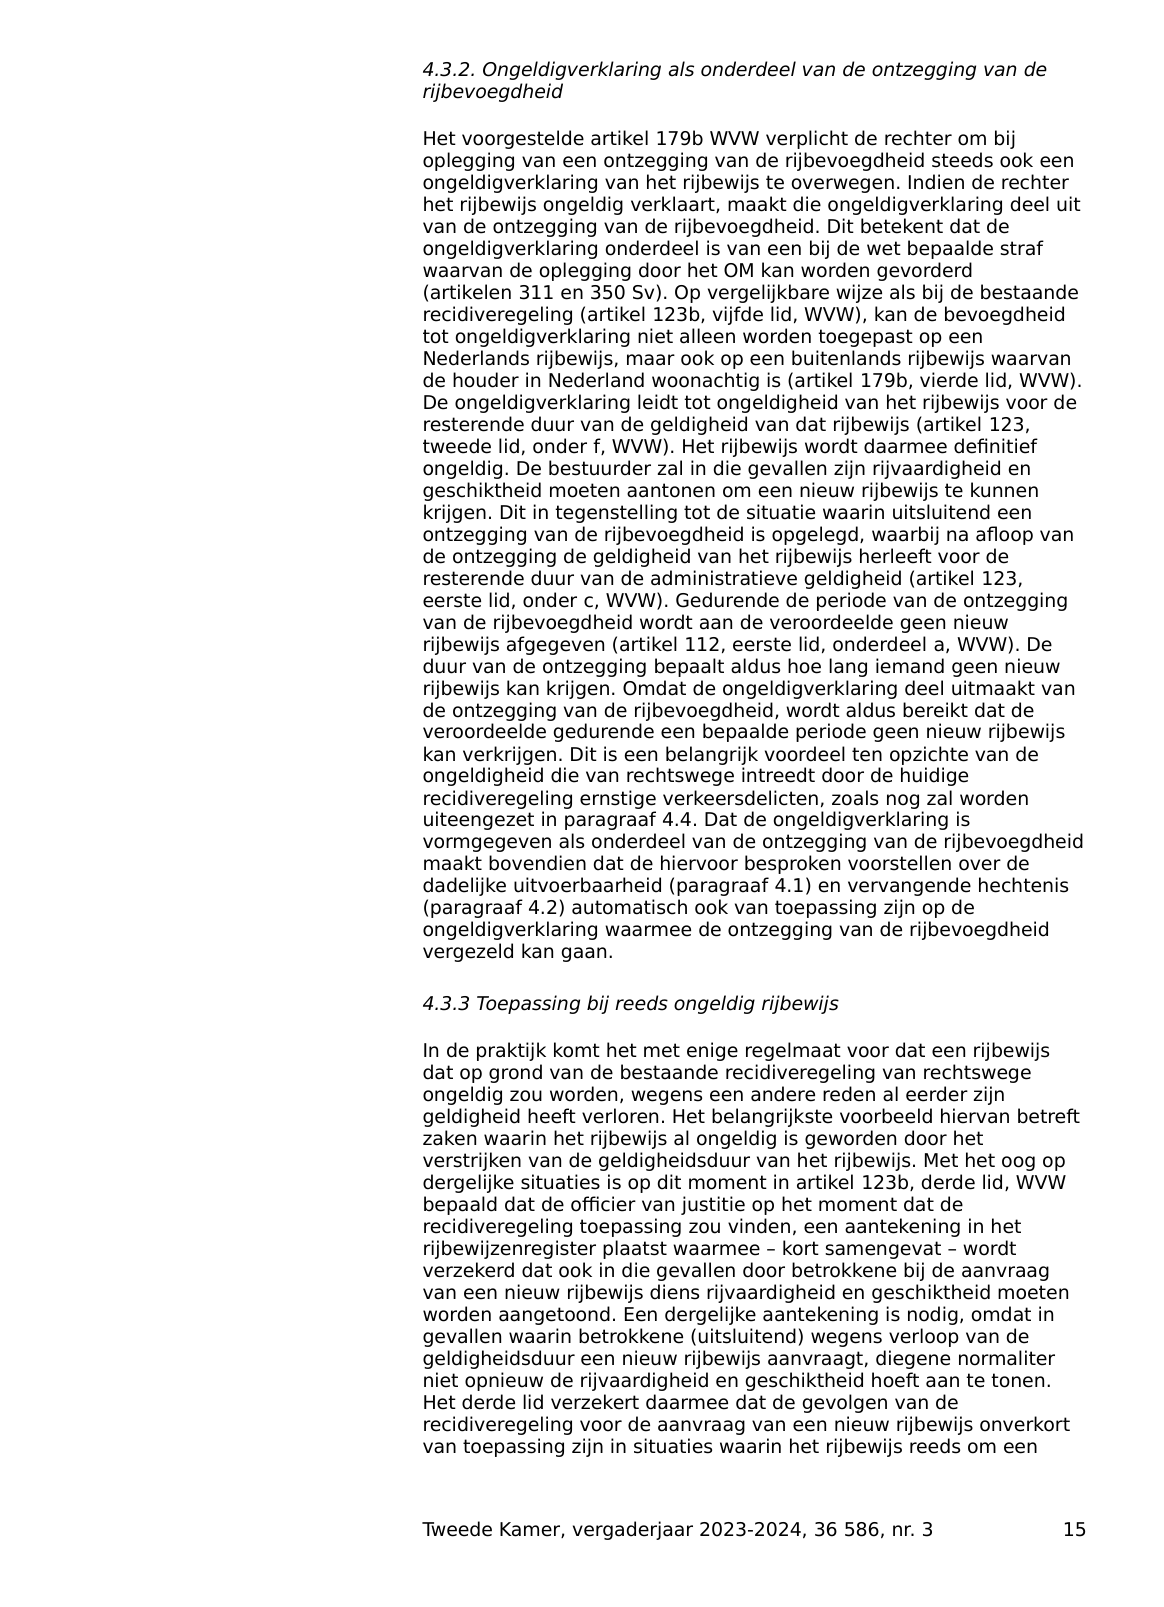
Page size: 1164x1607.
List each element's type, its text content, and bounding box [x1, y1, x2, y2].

text Het voorgestelde artikel 179b WVW verplicht de rechter om bij oplegging van een ontzegging van de rijbevoegdheid steeds ook een ongeldigverklaring van het rijbewijs te overwegen. Indien de rechter het rijbewijs ongeldig verklaart, maakt die ongeldigverklaring deel uit van de ontzegging van de rijbevoegdheid. Dit betekent dat de ongeldigverklaring onderdeel is van een bij de wet bepaalde straf waarvan de oplegging door het OM kan worden gevorderd (artikelen 311 en 350 Sv). Op vergelijkbare wijze als bij de bestaande recidiveregeling (artikel 123b, vijfde lid, WVW), kan de bevoegdheid tot ongeldigverklaring niet alleen worden toegepast op een Nederlands rijbewijs, maar ook op een buitenlands rijbewijs waarvan de houder in Nederland woonachtig is (artikel 179b, vierde lid, WVW). De ongeldigverklaring leidt tot ongeldigheid van het rijbewijs voor de resterende duur van de geldigheid van dat rijbewijs (artikel 123, tweede lid, onder f, WVW). Het rijbewijs wordt daarmee definitief ongeldig. De bestuurder zal in die gevallen zijn rijvaardigheid en geschiktheid moeten aantonen om een nieuw rijbewijs te kunnen krijgen. Dit in tegenstelling tot de situatie waarin uitsluitend een ontzegging van de rijbevoegdheid is opgelegd, waarbij na afloop van de ontzegging de geldigheid van het rijbewijs herleeft voor de resterende duur van de administratieve geldigheid (artikel 123, eerste lid, onder c, WVW). Gedurende de periode van de ontzegging van de rijbevoegdheid wordt aan de veroordeelde geen nieuw rijbewijs afgegeven (artikel 112, eerste lid, onderdeel a, WVW). De duur van de ontzegging bepaalt aldus hoe lang iemand geen nieuw rijbewijs kan krijgen. Omdat de ongeldigverklaring deel uitmaakt van de ontzegging van de rijbevoegdheid, wordt aldus bereikt dat de veroordeelde gedurende een bepaalde periode geen nieuw rijbewijs kan verkrijgen. Dit is een belangrijk voordeel ten opzichte van de ongeldigheid die van rechtswege intreedt door de huidige recidiveregeling ernstige verkeersdelicten, zoals nog zal worden uiteengezet in paragraaf 4.4. Dat de ongeldigverklaring is vormgegeven als onderdeel van de ontzegging van de rijbevoegdheid maakt bovendien dat de hiervoor besproken voorstellen over de dadelijke uitvoerbaarheid (paragraaf 4.1) en vervangende hechtenis (paragraaf 4.2) automatisch ook van toepassing zijn op de ongeldigverklaring waarmee de ontzegging van de rijbevoegdheid vergezeld kan gaan. [422, 128, 1087, 963]
subtitle 4.3.3 Toepassing bij reeds ongeldig rijbewijs [422, 993, 1087, 1015]
subtitle 4.3.2. Ongeldigverklaring als onderdeel van de ontzegging van de rijbevoegdheid [422, 59, 1087, 103]
text In de praktijk komt het met enige regelmaat voor dat een rijbewijs dat op grond van de bestaande recidiveregeling van rechtswege ongeldig zou worden, wegens een andere reden al eerder zijn geldigheid heeft verloren. Het belangrijkste voorbeeld hiervan betreft zaken waarin het rijbewijs al ongeldig is geworden door het verstrijken van de geldigheidsduur van het rijbewijs. Met het oog op dergelijke situaties is op dit moment in artikel 123b, derde lid, WVW bepaald dat de officier van justitie op het moment dat de recidiveregeling toepassing zou vinden, een aantekening in het rijbewijzenregister plaatst waarmee – kort samengevat – wordt verzekerd dat ook in die gevallen door betrokkene bij de aanvraag van een nieuw rijbewijs diens rijvaardigheid en geschiktheid moeten worden aangetoond. Een dergelijke aantekening is nodig, omdat in gevallen waarin betrokkene (uitsluitend) wegens verloop van de geldigheidsduur een nieuw rijbewijs aanvraagt, diegene normaliter niet opnieuw de rijvaardigheid en geschiktheid hoeft aan te tonen. Het derde lid verzekert daarmee dat de gevolgen van de recidiveregeling voor de aanvraag van een nieuw rijbewijs onverkort van toepassing zijn in situaties waarin het rijbewijs reeds om een [422, 1040, 1087, 1458]
